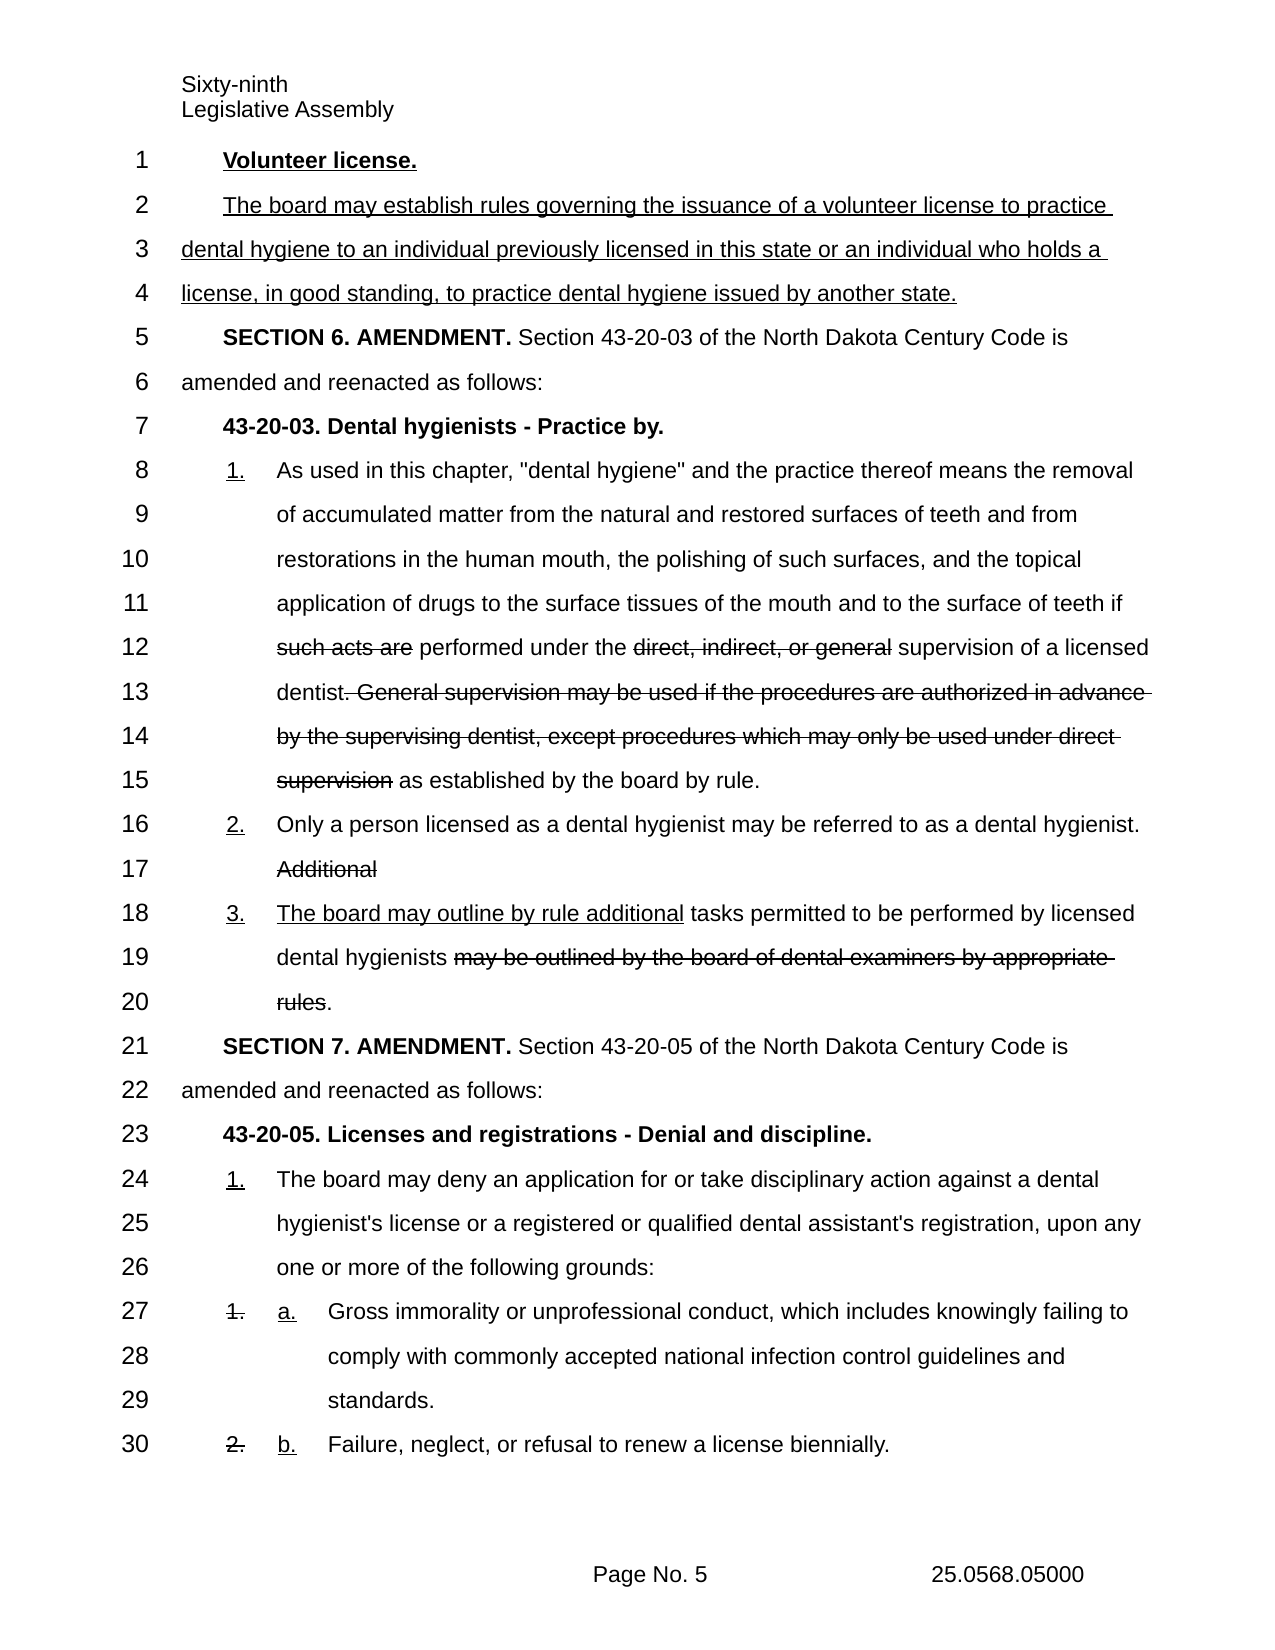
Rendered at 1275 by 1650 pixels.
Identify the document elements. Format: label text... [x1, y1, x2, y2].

text 1. The board may deny an application for or take disciplinary action against a dental hygienist's license or a registered or qualified dental assistant's registration, upon any one or more of the following grounds: [181, 1152, 1154, 1284]
subtitle 43‑20‑05. Licenses and registrations ‑ Denial and discipline. [181, 1107, 1154, 1152]
text 1. a. Gross immorality or unprofessional conduct, which includes knowingly failing to comply with commonly accepted national infection control guidelines and standards. [181, 1284, 1154, 1417]
text 1. As used in this chapter, "dental hygiene" and the practice thereof means the removal of accumulated matter from the natural and restored surfaces of teeth and from restorations in the human mouth, the polishing of such surfaces, and the topical application of drugs to the surface tissues of the mouth and to the surface of teeth if such acts are performed under the direct, indirect, or general supervision of a licensed dentist. General supervision may be used if the procedures are authorized in advance by the supervising dentist, except procedures which may only be used under direct supervision as established by the board by rule. [181, 443, 1154, 797]
subtitle 43‑20‑03. Dental hygienists ‑ Practice by. [181, 399, 1154, 443]
subtitle Volunteer license. [181, 133, 1154, 178]
text SECTION 7. AMENDMENT. Section 43‑20‑05 of the North Dakota Century Code is amended and reenacted as follows: [181, 1019, 1154, 1107]
text The board may establish rules governing the issuance of a volunteer license to practice dental hygiene to an individual previously licensed in this state or an individual who holds a license, in good standing, to practice dental hygiene issued by another state. [181, 178, 1154, 310]
text 2. Only a person licensed as a dental hygienist may be referred to as a dental hygienist. Additional [181, 797, 1154, 886]
text SECTION 6. AMENDMENT. Section 43‑20‑03 of the North Dakota Century Code is amended and reenacted as follows: [181, 310, 1154, 399]
text 3. The board may outline by rule additional tasks permitted to be performed by licensed dental hygienists may be outlined by the board of dental examiners by appropriate rules. [181, 886, 1154, 1019]
text 2. b. Failure, neglect, or refusal to renew a license biennially. [181, 1417, 1154, 1461]
